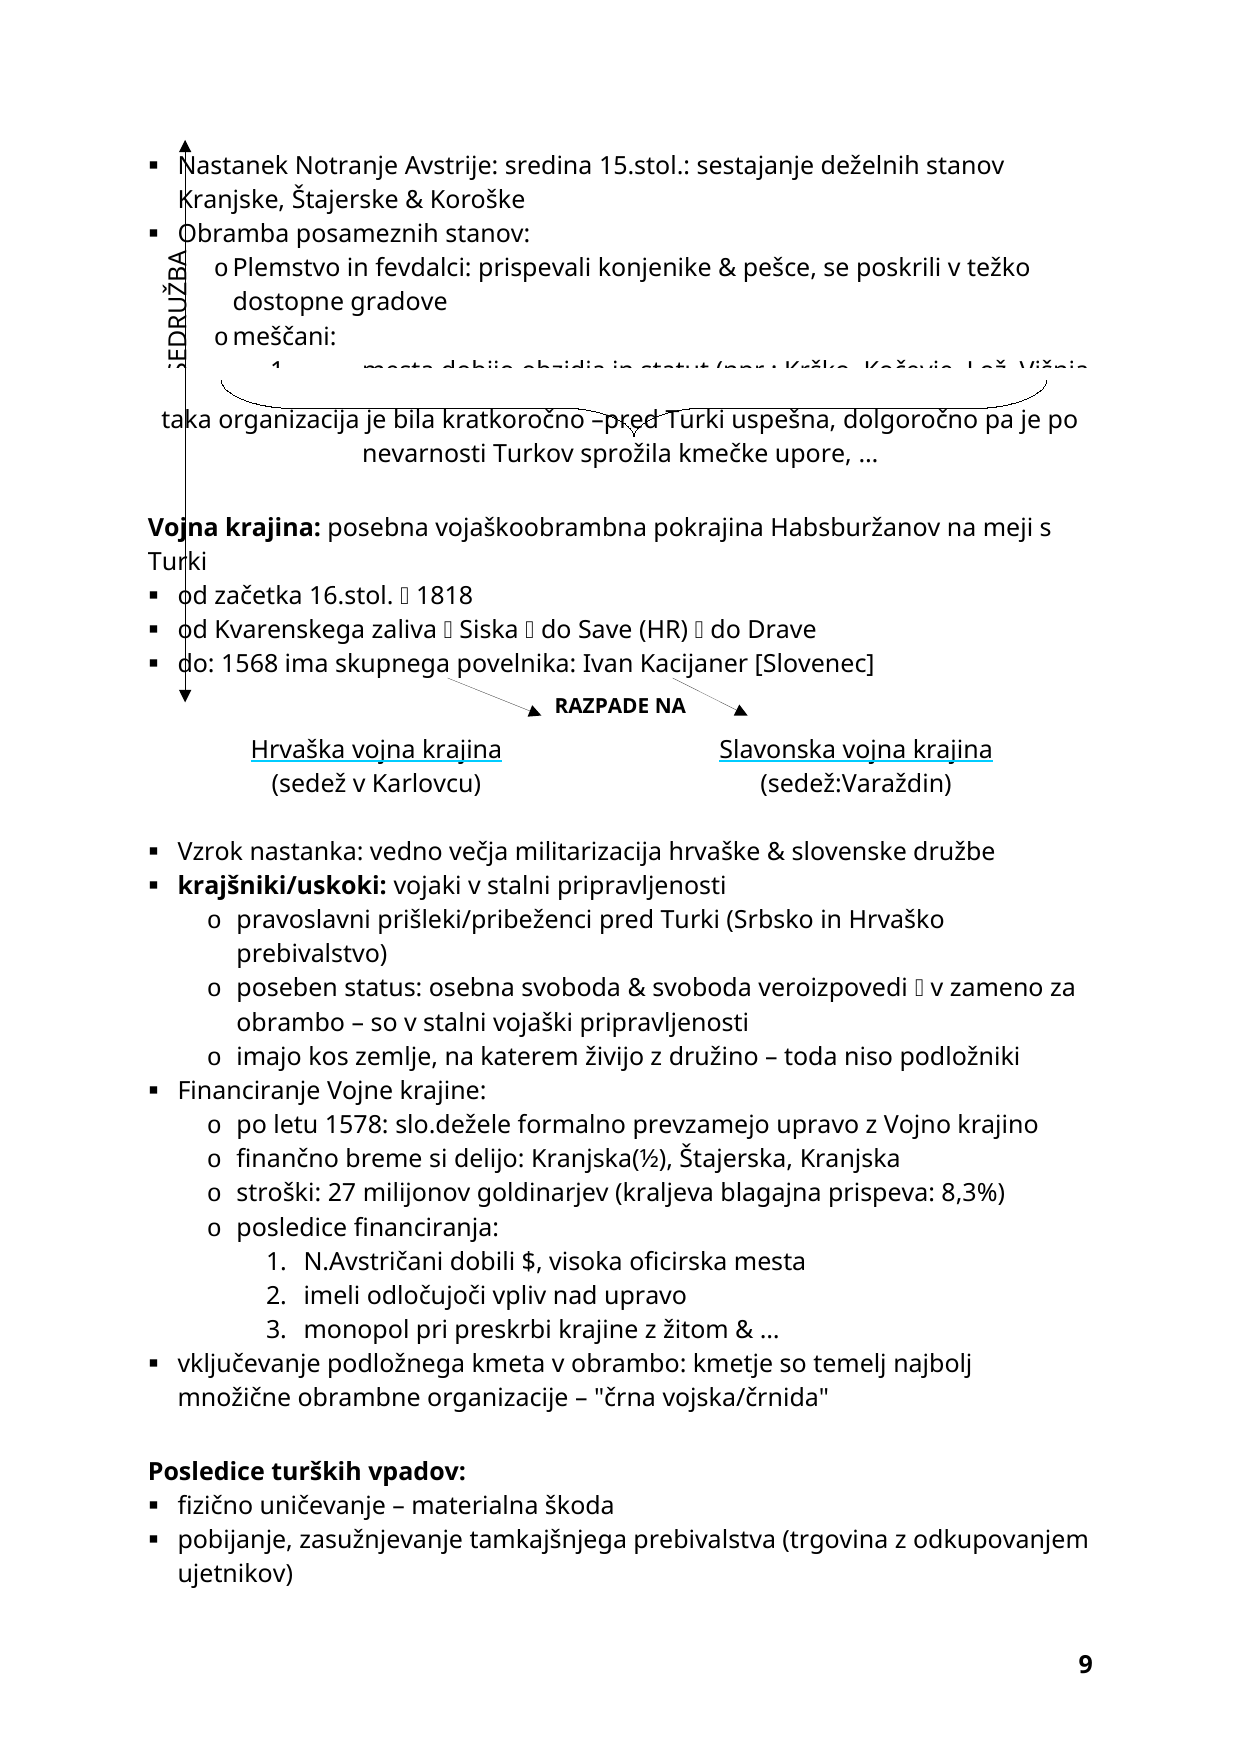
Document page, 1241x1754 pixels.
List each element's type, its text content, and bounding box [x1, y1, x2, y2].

table_header Plemstvo in fevdalci: prispevali konjenike & pešce, se poskrili v težko dostopne gradove meščani: mesta dobijo obzidja in statut (npr.: Krško, Kočevje, Lož, Višnja Gora), prispevek malo št.pešcev, sami poskrbeli za obrambo v drugi ½ 15.stol. nastajajo mesta zaradi obrambe pred Turki (Krško… - so ležali ob poti, ki so jo Turki uporabljali za prehod do LJ in Krasa), obzidje sta dobila tudi Vipava in Radovljica kmetje: postali vojaški obvezniki(v vojsko poklican vsak 30,20…moški) bili prepuščeni sami sebi (bili nezadovoljnikmečki upori) gradili tabore/kmečke utrdbe: okoli cerkva, v jamah, bili obzidani, gradili od druge ½ 15.stol. do konca 16.stol, dovoljenje za gradnjo morajo dobiti od deželnega kneza–(gradnji nasprotujejo meščani-niso mogli tam trgovati in fevdalci-v taborih nastajajo ideje za k.upore) del "črne vojske" [195, 250, 1104, 368]
list Obramba posameznih stanov: [148, 216, 185, 250]
table_header Slavonska vojna krajina (sedež:Varaždin) [616, 731, 1096, 799]
list pravoslavni prišleki/pribeženci pred Turki (Srbsko in Hrvaško prebivalstvo) [207, 902, 1093, 970]
list od Kvarenskega zaliva  Siska  do Save (HR)  do Drave [148, 612, 185, 646]
list N.Avstričani dobili $, visoka oficirska mesta [266, 1244, 1093, 1278]
text Posledice turških vpadov: [148, 1454, 1093, 1488]
table_header Hrvaška vojna krajina (sedež v Karlovcu) [136, 731, 616, 799]
list do: 1568 ima skupnega povelnika: Ivan Kacijaner [Slovenec] [148, 646, 185, 680]
list poseben status: osebna svoboda & svoboda veroizpovedi  v zameno za obrambo – so v stalni vojaški pripravljenosti [207, 970, 1093, 1038]
list po letu 1578: slo.dežele formalno prevzamejo upravo z Vojno krajino [207, 1107, 1093, 1141]
list Vzrok nastanka: vedno večja militarizacija hrvaške & slovenske družbe [148, 833, 1093, 867]
list od začetka 16.stol.  1818 [186, 578, 1093, 612]
list od začetka 16.stol.  1818 [148, 578, 185, 612]
list vključevanje podložnega kmeta v obrambo: kmetje so temelj najbolj množične obrambne organizacije – "črna vojska/črnida" [148, 1346, 1093, 1414]
list monopol pri preskrbi krajine z žitom & … [266, 1312, 1093, 1346]
list posledice financiranja: [207, 1209, 1093, 1244]
table_header DRUŽBA SE POPOLNOMA MILITARIZIRA [136, 250, 185, 368]
list imeli odločujoči vpliv nad upravo [266, 1278, 1093, 1312]
list finančno breme si delijo: Kranjska(½), Štajerska, Kranjska [207, 1141, 1093, 1175]
list Obramba posameznih stanov: [186, 216, 1093, 250]
list krajšniki/uskoki: vojaki v stalni pripravljenosti [148, 867, 1093, 902]
list Financiranje Vojne krajine: [148, 1072, 1093, 1107]
list fizično uničevanje – materialna škoda [148, 1488, 1093, 1522]
text Vojna krajina: posebna vojaškoobrambna pokrajina Habsburžanov na meji s Turki [186, 510, 1093, 578]
list imajo kos zemlje, na katerem živijo z družino – toda niso podložniki [207, 1038, 1093, 1072]
list do: 1568 ima skupnega povelnika: Ivan Kacijaner [Slovenec] [186, 646, 1093, 680]
text taka organizacija je bila kratkoročno –pred Turki uspešna, dolgoročno pa je po nevarnosti Turkov sprožila kmečke upore, … [148, 402, 185, 470]
text Vojna krajina: posebna vojaškoobrambna pokrajina Habsburžanov na meji s Turki [148, 510, 185, 578]
table_header DRUŽBA SE POPOLNOMA MILITARIZIRA [186, 250, 195, 368]
text RAZPADE NA [148, 691, 1093, 720]
list od Kvarenskega zaliva  Siska  do Save (HR)  do Drave [186, 612, 1093, 646]
list stroški: 27 milijonov goldinarjev (kraljeva blagajna prispeva: 8,3%) [207, 1175, 1093, 1209]
text taka organizacija je bila kratkoročno –pred Turki uspešna, dolgoročno pa je po nevarnosti Turkov sprožila kmečke upore, … [186, 402, 1093, 470]
list pobijanje, zasužnjevanje tamkajšnjega prebivalstva (trgovina z odkupovanjem ujetnikov) [148, 1522, 1093, 1590]
list Nastanek Notranje Avstrije: sredina 15.stol.: sestajanje deželnih stanov Kranjske, Štajerske & Koroške [186, 148, 1093, 216]
list Nastanek Notranje Avstrije: sredina 15.stol.: sestajanje deželnih stanov Kranjske, Štajerske & Koroške [148, 148, 185, 216]
